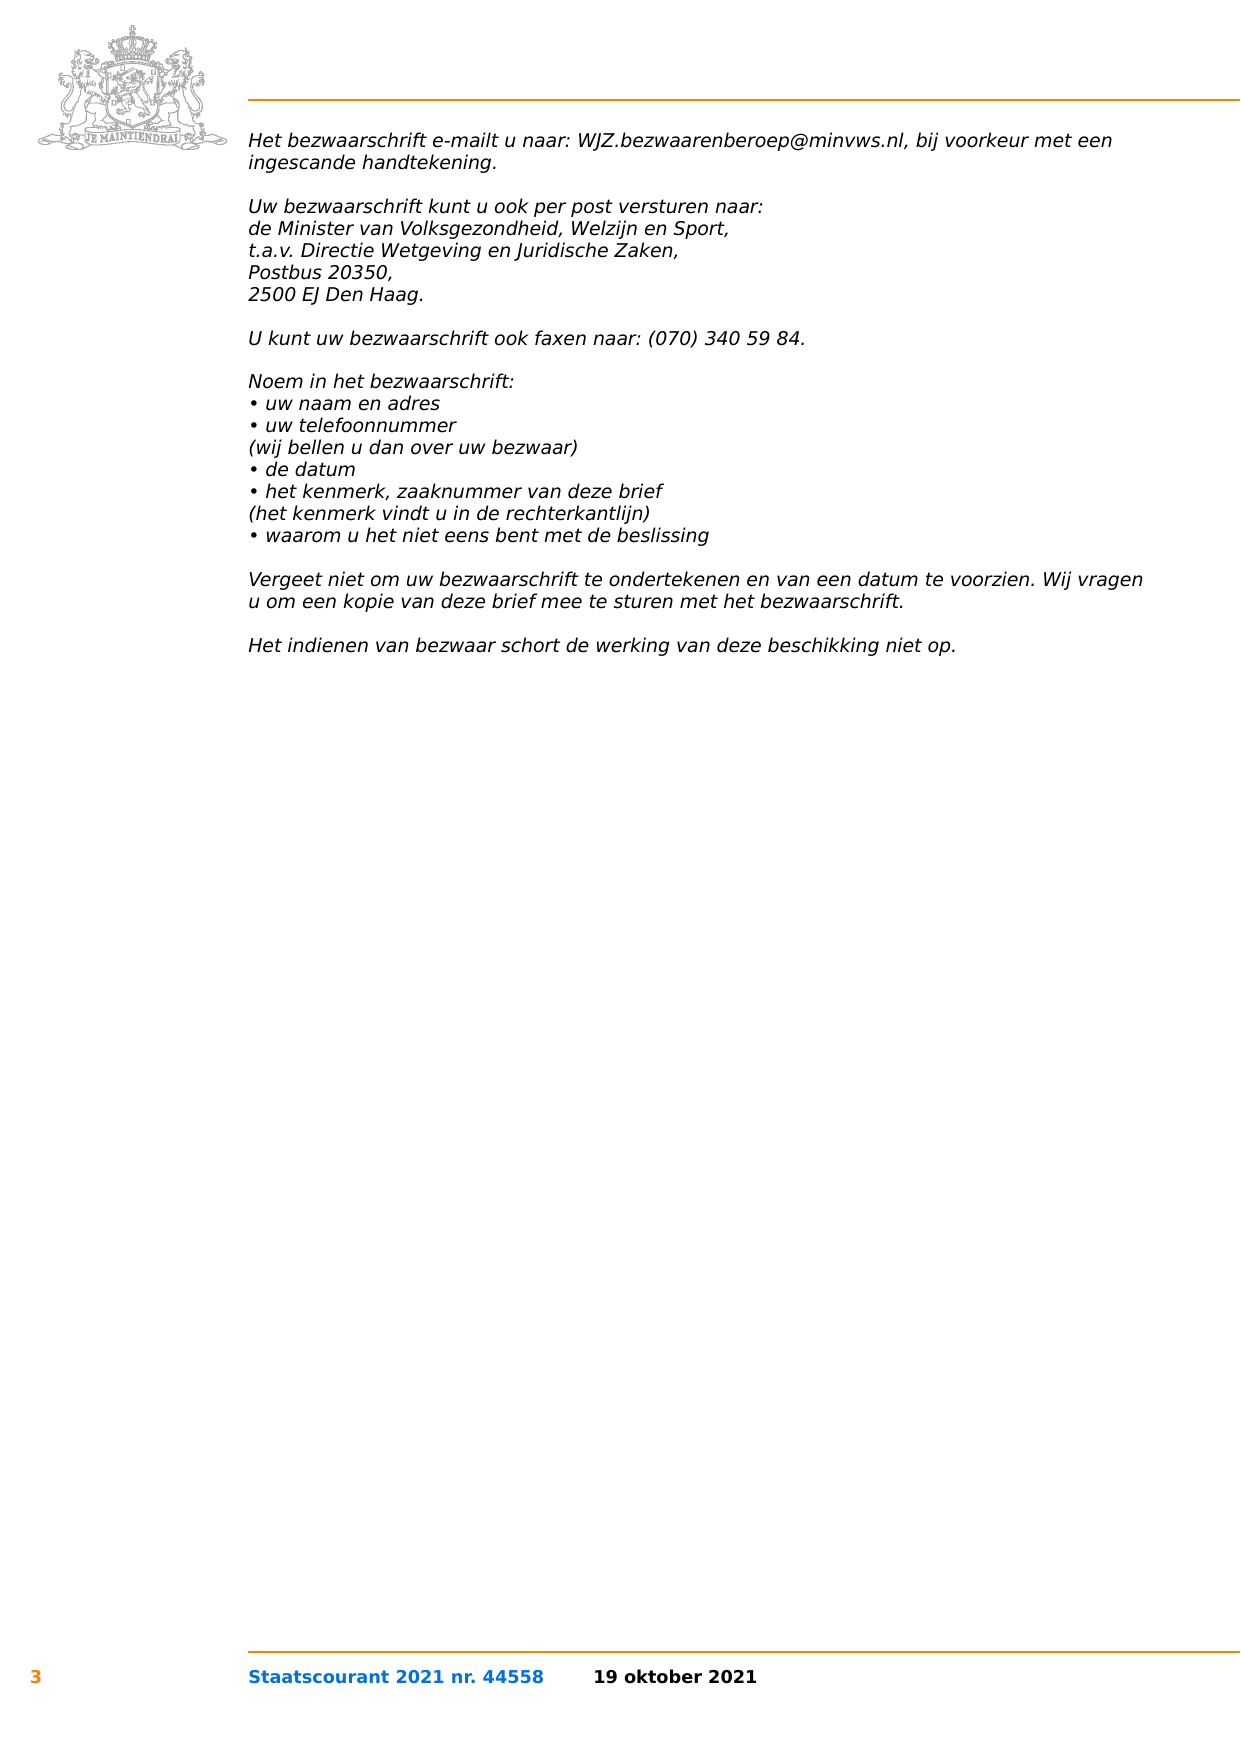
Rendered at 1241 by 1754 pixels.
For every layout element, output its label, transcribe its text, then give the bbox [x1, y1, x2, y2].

text Postbus 20350, [248, 262, 1163, 284]
text • uw telefoonnummer [248, 415, 1163, 437]
text • het kenmerk, zaaknummer van deze brief [248, 481, 1163, 503]
text Noem in het bezwaarschrift: [248, 371, 1163, 393]
text 2500 EJ Den Haag. [248, 284, 1163, 306]
text Uw bezwaarschrift kunt u ook per post versturen naar: [248, 196, 1163, 218]
text • uw naam en adres [248, 393, 1163, 415]
text Het indienen van bezwaar schort de werking van deze beschikking niet op. [248, 635, 1163, 657]
text Het bezwaarschrift e-mailt u naar: WJZ.bezwaarenberoep@minvws.nl, bij voorkeur met een ingescande handtekening. [248, 130, 1163, 174]
text (het kenmerk vindt u in de rechterkantlijn) [248, 503, 1163, 525]
text • waarom u het niet eens bent met de beslissing [248, 525, 1163, 547]
text (wij bellen u dan over uw bezwaar) [248, 437, 1163, 459]
picture [38, 25, 227, 150]
text Vergeet niet om uw bezwaarschrift te ondertekenen en van een datum te voorzien. Wij vragen u om een kopie van deze brief mee te sturen met het bezwaarschrift. [248, 569, 1163, 613]
text t.a.v. Directie Wetgeving en Juridische Zaken, [248, 240, 1163, 262]
text de Minister van Volksgezondheid, Welzijn en Sport, [248, 218, 1163, 240]
text U kunt uw bezwaarschrift ook faxen naar: (070) 340 59 84. [248, 327, 1163, 349]
text • de datum [248, 459, 1163, 481]
